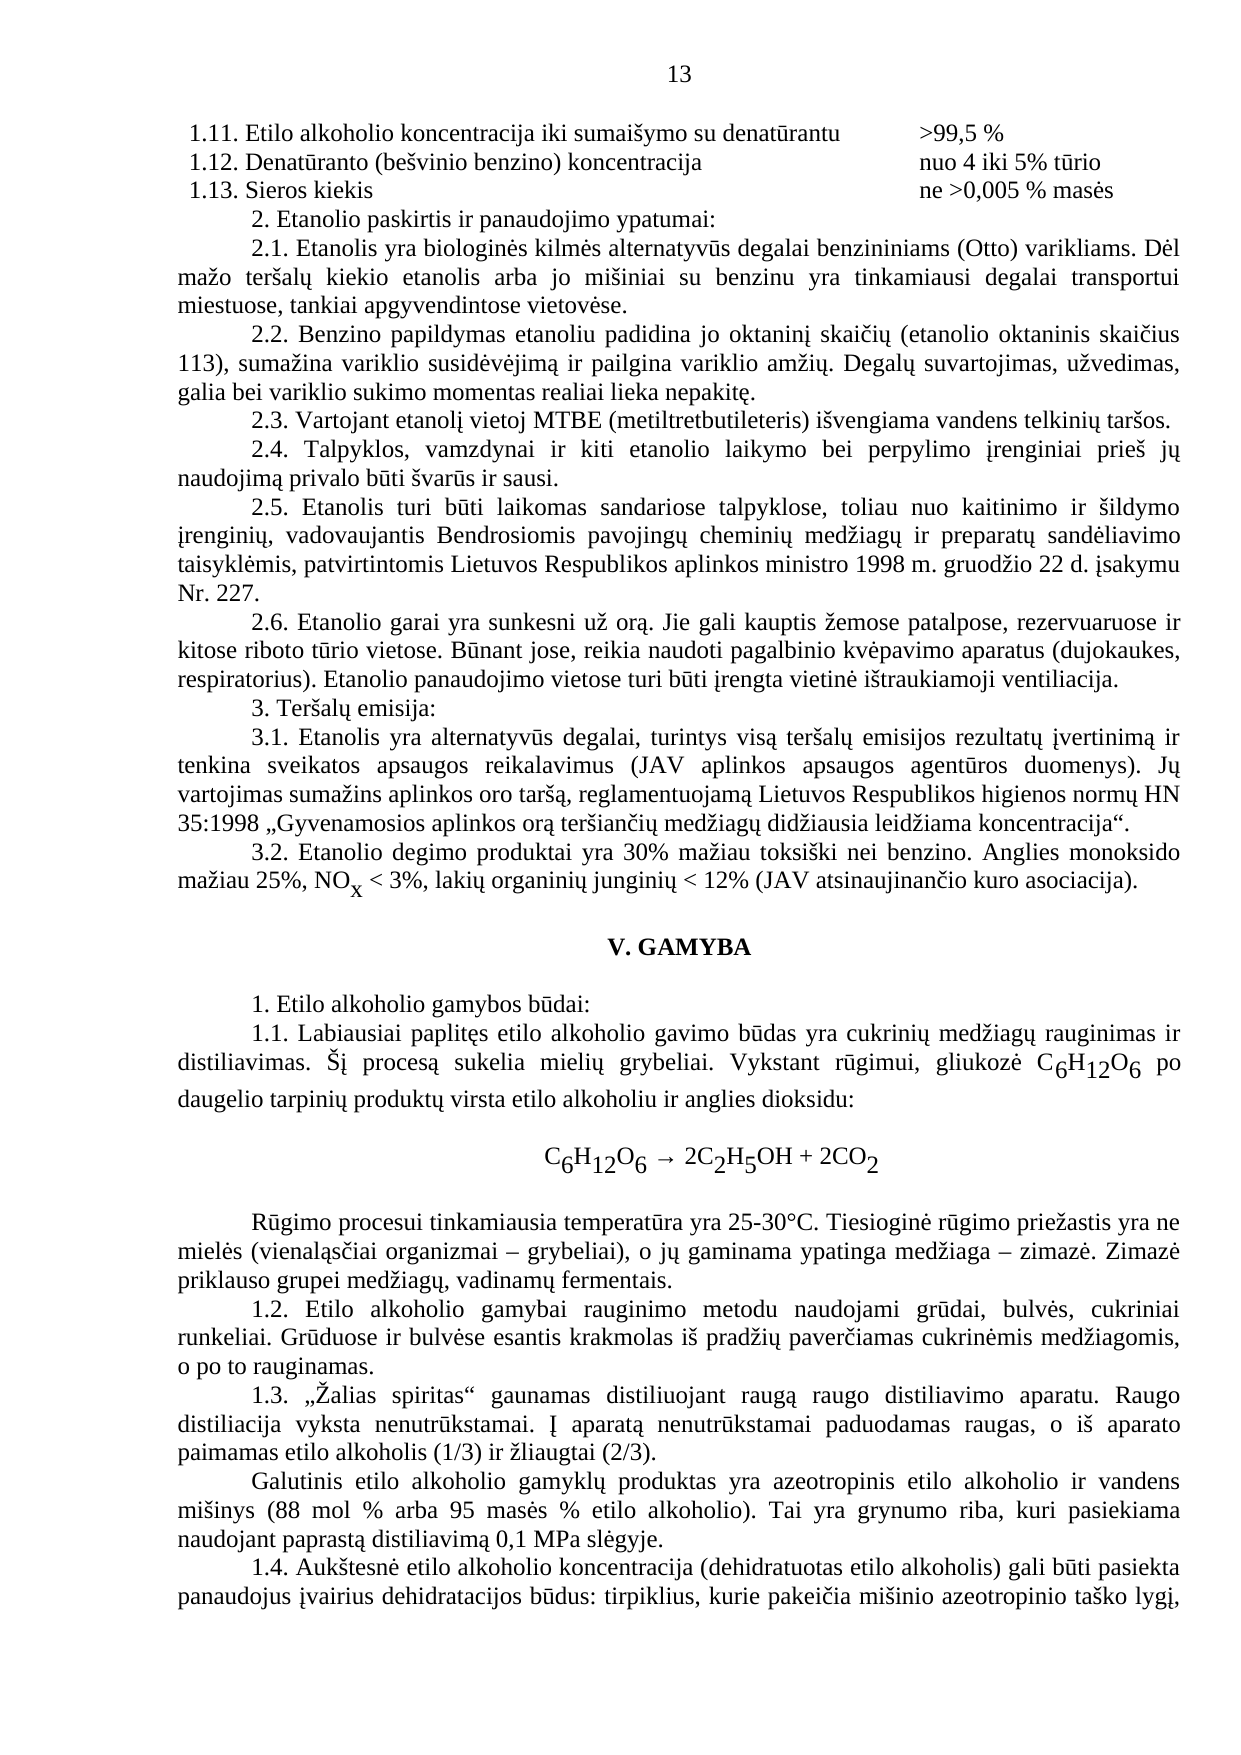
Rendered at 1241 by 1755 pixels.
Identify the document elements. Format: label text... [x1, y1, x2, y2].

text 2.5. Etanolis turi būti laikomas sandariose talpyklose, toliau nuo kaitinimo ir šildymo įrenginių, vadovaujantis Bendrosiomis pavojingų cheminių medžiagų ir preparatų sandėliavimo taisyklėmis, patvirtintomis Lietuvos Respublikos aplinkos ministro 1998 m. gruodžio 22 d. įsakymu Nr. 227. [177, 492, 1181, 607]
table_cell 1.13. Sieros kiekis [177, 176, 908, 204]
text 1.4. Aukštesnė etilo alkoholio koncentracija (dehidratuotas etilo alkoholis) gali būti pasiekta panaudojus įvairius dehidratacijos būdus: tirpiklius, kurie pakeičia mišinio azeotropinio taško lygį, [177, 1552, 1181, 1610]
text 3. Teršalų emisija: [177, 693, 1181, 722]
table_cell 1.12. Denatūranto (bešvinio benzino) koncentracija [177, 147, 908, 176]
table_cell 1.11. Etilo alkoholio koncentracija iki sumaišymo su denatūrantu [177, 118, 908, 147]
text V. Gamyba [177, 932, 1181, 960]
text 3.2. Etanolio degimo produktai yra 30% mažiau toksiški nei benzino. Anglies monoksido mažiau 25%, NOx < 3%, lakių organinių junginių < 12% (JAV atsinaujinančio kuro asociacija). [177, 837, 1181, 903]
table_cell ne >0,005 % masės [908, 176, 1181, 204]
table_cell >99,5 % [908, 118, 1181, 147]
text 2.2. Benzino papildymas etanoliu padidina jo oktaninį skaičių (etanolio oktaninis skaičius 113), sumažina variklio susidėvėjimą ir pailgina variklio amžių. Degalų suvartojimas, užvedimas, galia bei variklio sukimo momentas realiai lieka nepakitę. [177, 319, 1181, 406]
table_cell nuo 4 iki 5% tūrio [908, 147, 1181, 176]
text 1.1. Labiausiai paplitęs etilo alkoholio gavimo būdas yra cukrinių medžiagų rauginimas ir distiliavimas. Šį procesą sukelia mielių grybeliai. Vykstant rūgimui, gliukozė C6H12O6 po daugelio tarpinių produktų virsta etilo alkoholiu ir anglies dioksidu: [177, 1018, 1181, 1113]
text 1.2. Etilo alkoholio gamybai rauginimo metodu naudojami grūdai, bulvės, cukriniai runkeliai. Grūduose ir bulvėse esantis krakmolas iš pradžių paverčiamas cukrinėmis medžiagomis, o po to rauginamas. [177, 1294, 1181, 1380]
text Galutinis etilo alkoholio gamyklų produktas yra azeotropinis etilo alkoholio ir vandens mišinys (88 mol % arba 95 masės % etilo alkoholio). Tai yra grynumo riba, kuri pasiekiama naudojant paprastą distiliavimą 0,1 MPa slėgyje. [177, 1466, 1181, 1552]
text 3.1. Etanolis yra alternatyvūs degalai, turintys visą teršalų emisijos rezultatų įvertinimą ir tenkina sveikatos apsaugos reikalavimus (JAV aplinkos apsaugos agentūros duomenys). Jų vartojimas sumažins aplinkos oro taršą, reglamentuojamą Lietuvos Respublikos higienos normų HN 35:1998 „Gyvenamosios aplinkos orą teršiančių medžiagų didžiausia leidžiama koncentracija“. [177, 722, 1181, 837]
text Rūgimo procesui tinkamiausia temperatūra yra 25-30°C. Tiesioginė rūgimo priežastis yra ne mielės (vienaląsčiai organizmai – grybeliai), o jų gaminama ypatinga medžiaga – zimazė. Zimazė priklauso grupei medžiagų, vadinamų fermentais. [177, 1207, 1181, 1294]
text 2.6. Etanolio garai yra sunkesni už orą. Jie gali kauptis žemose patalpose, rezervuaruose ir kitose riboto tūrio vietose. Būnant jose, reikia naudoti pagalbinio kvėpavimo aparatus (dujokaukes, respiratorius). Etanolio panaudojimo vietose turi būti įrengta vietinė ištraukiamoji ventiliacija. [177, 607, 1181, 693]
text 2. Etanolio paskirtis ir panaudojimo ypatumai: [177, 204, 1181, 233]
text 2.1. Etanolis yra biologinės kilmės alternatyvūs degalai benzininiams (Otto) varikliams. Dėl mažo teršalų kiekio etanolis arba jo mišiniai su benzinu yra tinkamiausi degalai transportui miestuose, tankiai apgyvendintose vietovėse. [177, 233, 1181, 319]
text 1.3. „Žalias spiritas“ gaunamas distiliuojant raugą raugo distiliavimo aparatu. Raugo distiliacija vyksta nenutrūkstamai. Į aparatą nenutrūkstamai paduodamas raugas, o iš aparato paimamas etilo alkoholis (1/3) ir žliaugtai (2/3). [177, 1380, 1181, 1466]
text 2.3. Vartojant etanolį vietoj MTBE (metiltretbutileteris) išvengiama vandens telkinių taršos. [177, 406, 1181, 434]
text 2.4. Talpyklos, vamzdynai ir kiti etanolio laikymo bei perpylimo įrenginiai prieš jų naudojimą privalo būti švarūs ir sausi. [177, 434, 1181, 492]
text C6H12O6 → 2C2H5OH + 2CO2 [177, 1141, 1181, 1179]
text 1. Etilo alkoholio gamybos būdai: [177, 989, 1181, 1018]
